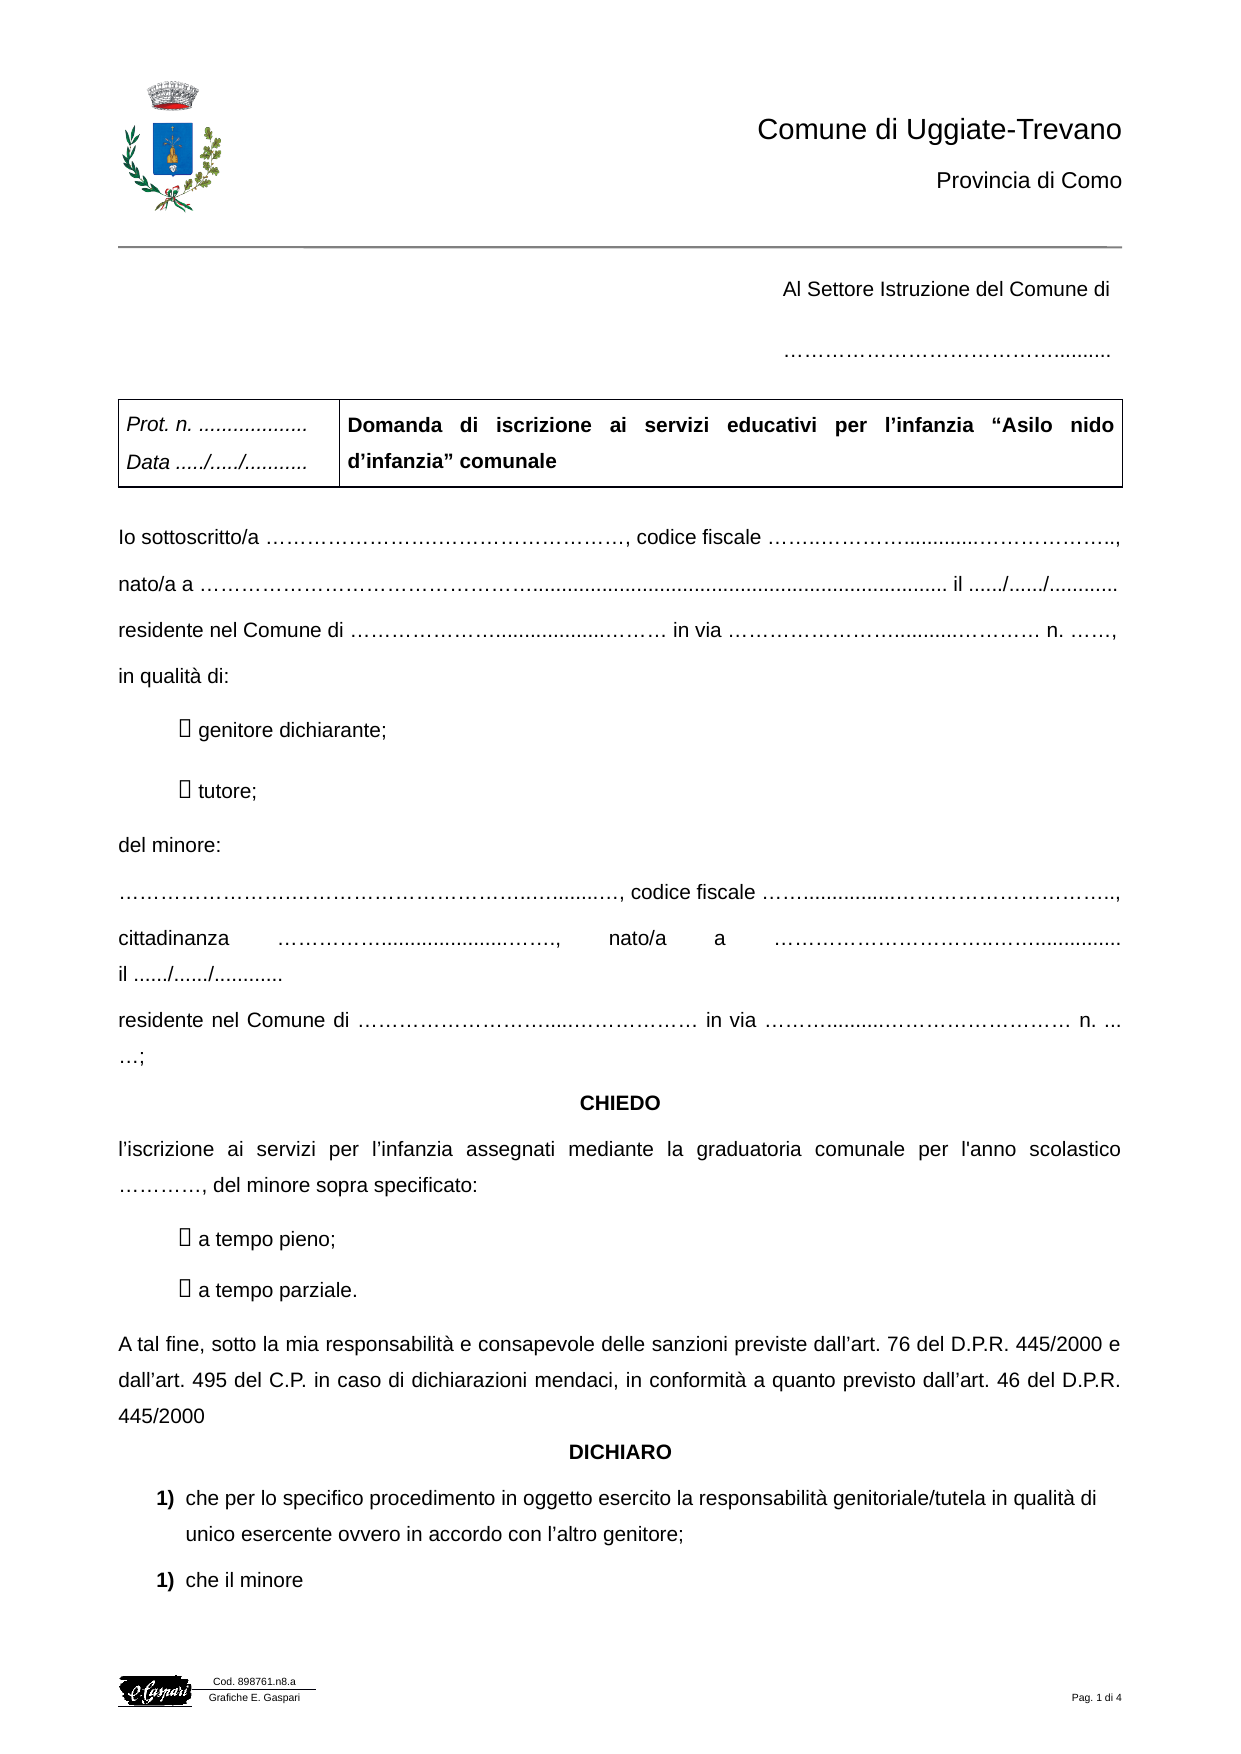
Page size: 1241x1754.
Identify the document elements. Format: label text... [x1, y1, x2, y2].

text  tutore; [177, 772, 1122, 806]
text Io sottoscritto/a …………………….………………………, codice fiscale ……..………….............……………….., [118, 525, 1122, 549]
text residente nel Comune di …………………...................……… in via ……………………...........………… n. ……, [118, 618, 1122, 642]
text Provincia di Como [224, 167, 1122, 194]
table_header Domanda di iscrizione ai servizi educativi per l’infanzia “Asilo nido d’infanzia” comunale [340, 400, 1122, 486]
picture [118, 1674, 192, 1706]
text  genitore dichiarante; [177, 710, 1122, 744]
text cittadinanza ……………......................……., nato/a a …………………………..……............... il ....../....../............ [118, 926, 1122, 986]
text A tal fine, sotto la mia responsabilità e consapevole delle sanzioni previste dall’art. 76 del D.P.R. 445/2000 e dall’art. 495 del C.P. in caso di dichiarazioni mendaci, in conformità a quanto previsto dall’art. 46 del D.P.R. 445/2000 [118, 1332, 1122, 1428]
text Comune di Uggiate-Trevano [224, 112, 1122, 146]
text del minore: [118, 833, 1122, 857]
text l’iscrizione ai servizi per l’infanzia assegnati mediante la graduatoria comunale per l'anno scolastico …………, del minore sopra specificato: [118, 1137, 1122, 1197]
picture [122, 81, 224, 213]
list che il minore [156, 1568, 1122, 1592]
text Nell'elenco degli allegati [242, 237, 602, 246]
text  a tempo parziale. [177, 1270, 1122, 1304]
text Al Settore Istruzione del Comune di [118, 277, 1122, 301]
text  a tempo pieno; [177, 1219, 1122, 1253]
text nato/a a …………………………………………........................................................................ il ....../....../............ [118, 571, 1122, 595]
text ………………………………….......... [118, 338, 1122, 362]
text DICHIARO [118, 1439, 1122, 1463]
text in qualità di: [118, 664, 1122, 688]
list che per lo specifico procedimento in oggetto esercito la responsabilità genitoriale/tutela in qualità di unico esercente ovvero in accordo con l’altro genitore; [156, 1486, 1122, 1546]
text …………………….……………………………..…........…, codice fiscale ……................………………………….., [118, 880, 1122, 904]
text residente nel Comune di ……………………….....……………… in via ………..........……………………… n. ...…; [118, 1008, 1122, 1068]
table_header Prot. n. ................... Data ...../...../........... [119, 400, 339, 486]
text Nell'elenco degli allegati [242, 249, 602, 260]
text CHIEDO [118, 1091, 1122, 1114]
